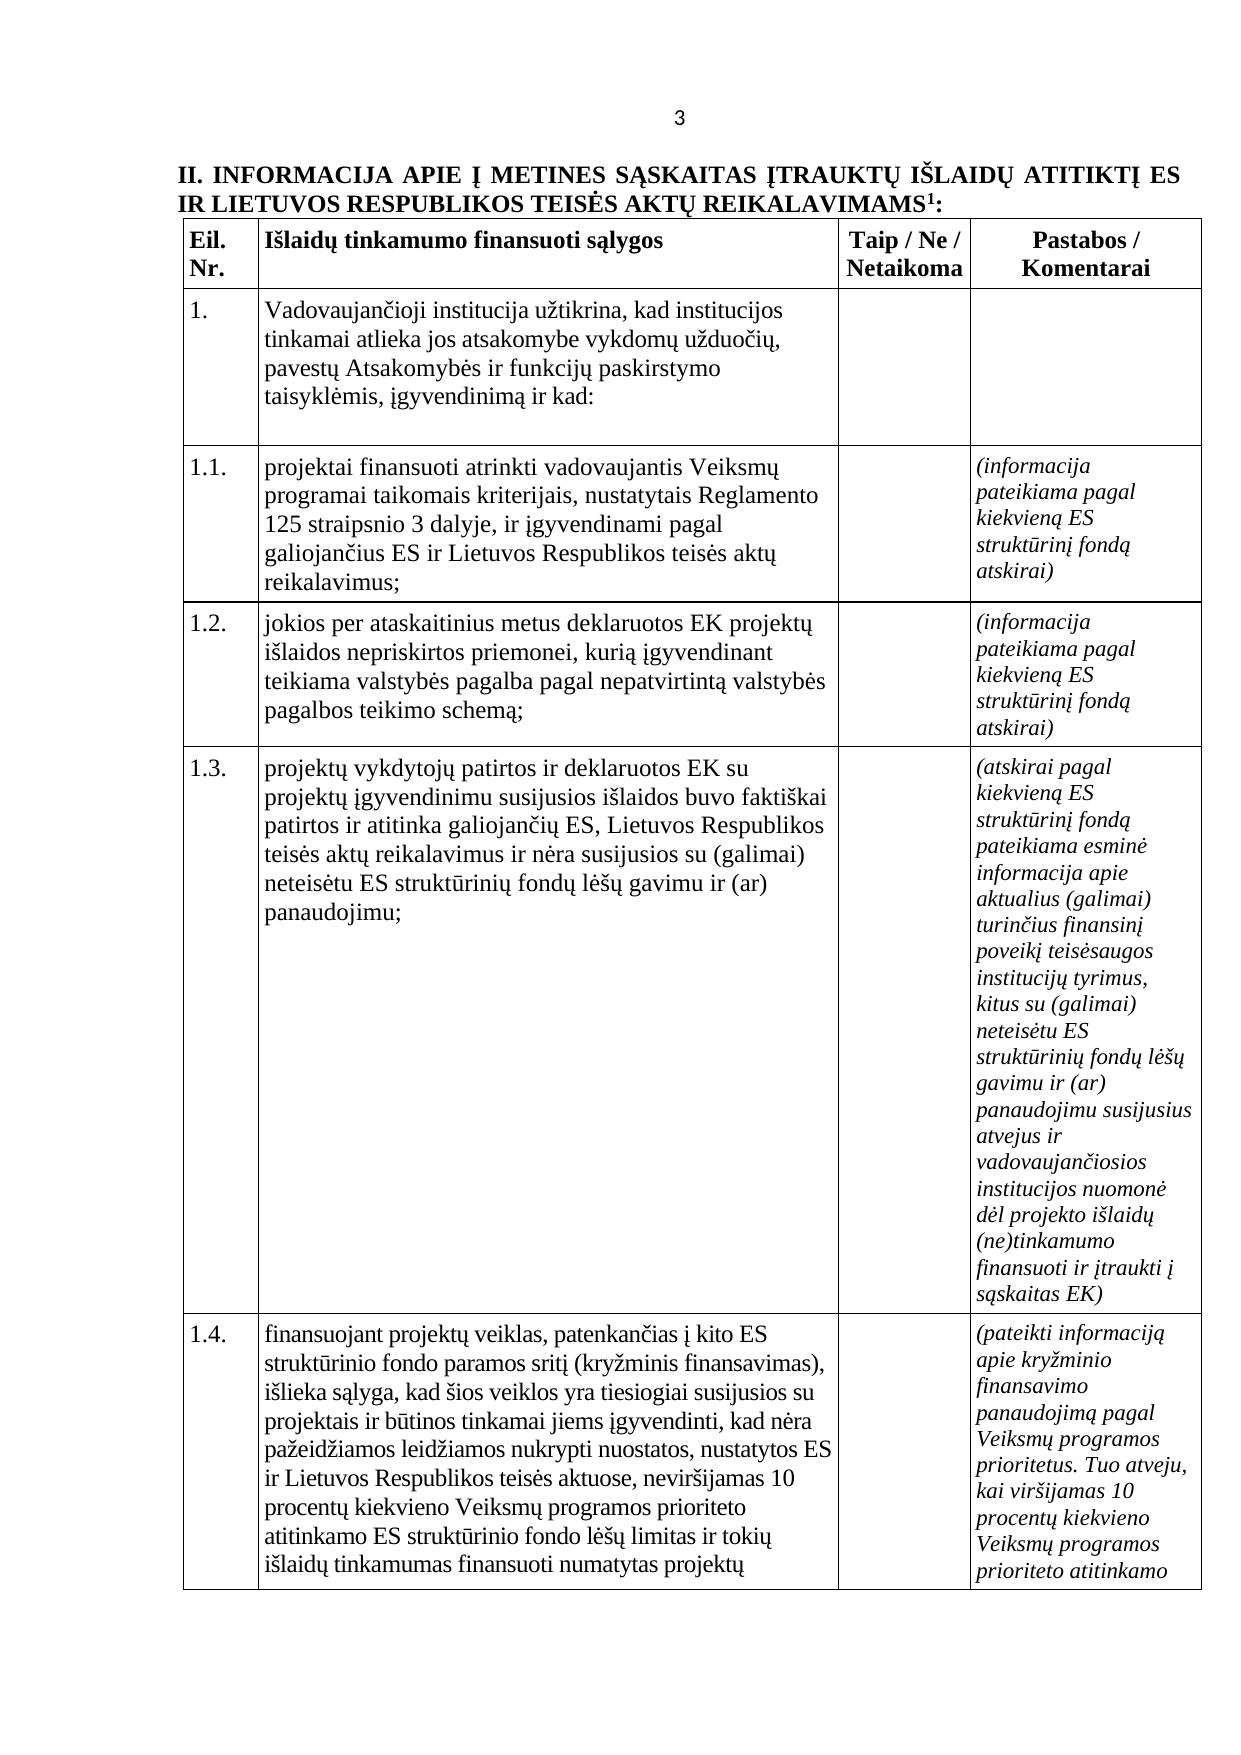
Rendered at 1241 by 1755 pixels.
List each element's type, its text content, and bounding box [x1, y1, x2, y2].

table_header Išlaidų tinkamumo finansuoti sąlygos [259, 219, 838, 288]
table_cell Vadovaujančioji institucija užtikrina, kad institucijos tinkamai atlieka jos atsakomybe vykdomų užduočių, pavestų Atsakomybės ir funkcijų paskirstymo taisyklėmis, įgyvendinimą ir kad: [259, 289, 838, 445]
table_header Taip / Ne / Netaikoma [839, 219, 970, 288]
table_cell [839, 446, 970, 601]
text II. INFORMACIJA APIE Į METINES SĄSKAITAS ĮTRAUKTŲ IŠLAIDŲ ATITIKTĮ ES IR LIETUVOS RESPUBLIKOS TEISĖS AKTŲ REIKALAVIMAMS1: [177, 160, 1181, 218]
table_cell 1.1. [184, 446, 258, 601]
table_cell projektai finansuoti atrinkti vadovaujantis Veiksmų programai taikomais kriterijais, nustatytais Reglamento 125 straipsnio 3 dalyje, ir įgyvendinami pagal galiojančius ES ir Lietuvos Respublikos teisės aktų reikalavimus; [259, 446, 838, 601]
table_cell (informacija pateikiama pagal kiekvieną ES struktūrinį fondą atskirai) [971, 603, 1201, 746]
table_cell [839, 289, 970, 445]
table_header Pastabos / Komentarai [971, 219, 1201, 288]
table_cell [839, 747, 970, 1312]
table_cell jokios per ataskaitinius metus deklaruotos EK projektų išlaidos nepriskirtos priemonei, kurią įgyvendinant teikiama valstybės pagalba pagal nepatvirtintą valstybės pagalbos teikimo schemą; [259, 603, 838, 746]
table_cell (informacija pateikiama pagal kiekvieną ES struktūrinį fondą atskirai) [971, 446, 1201, 601]
table_cell 1.2. [184, 603, 258, 746]
table_cell 1. [184, 289, 258, 445]
table_cell [839, 603, 970, 746]
table_cell 1.4. [184, 1314, 258, 1589]
table_cell [839, 1314, 970, 1589]
table_cell projektų vykdytojų patirtos ir deklaruotos EK su projektų įgyvendinimu susijusios išlaidos buvo faktiškai patirtos ir atitinka galiojančių ES, Lietuvos Respublikos teisės aktų reikalavimus ir nėra susijusios su (galimai) neteisėtu ES struktūrinių fondų lėšų gavimu ir (ar) panaudojimu; [259, 747, 838, 1312]
table_cell [971, 289, 1201, 445]
table_header Eil. Nr. [184, 219, 258, 288]
table_cell 1.3. [184, 747, 258, 1312]
table_cell (pateikti informaciją apie kryžminio finansavimo panaudojimą pagal Veiksmų programos prioritetus. Tuo atveju, kai viršijamas 10 procentų kiekvieno Veiksmų programos prioriteto atitinkamo [971, 1314, 1201, 1589]
table_cell (atskirai pagal kiekvieną ES struktūrinį fondą pateikiama esminė informacija apie aktualius (galimai) turinčius finansinį poveikį teisėsaugos institucijų tyrimus, kitus su (galimai) neteisėtu ES struktūrinių fondų lėšų gavimu ir (ar) panaudojimu susijusius atvejus ir vadovaujančiosios institucijos nuomonė dėl projekto išlaidų (ne)tinkamumo finansuoti ir įtraukti į sąskaitas EK) [971, 747, 1201, 1312]
table_cell finansuojant projektų veiklas, patenkančias į kito ES struktūrinio fondo paramos sritį (kryžminis finansavimas), išlieka sąlyga, kad šios veiklos yra tiesiogiai susijusios su projektais ir būtinos tinkamai jiems įgyvendinti, kad nėra pažeidžiamos leidžiamos nukrypti nuostatos, nustatytos ES ir Lietuvos Respublikos teisės aktuose, neviršijamas 10 procentų kiekvieno Veiksmų programos prioriteto atitinkamo ES struktūrinio fondo lėšų limitas ir tokių išlaidų tinkamumas finansuoti numatytas projektų [259, 1314, 838, 1589]
